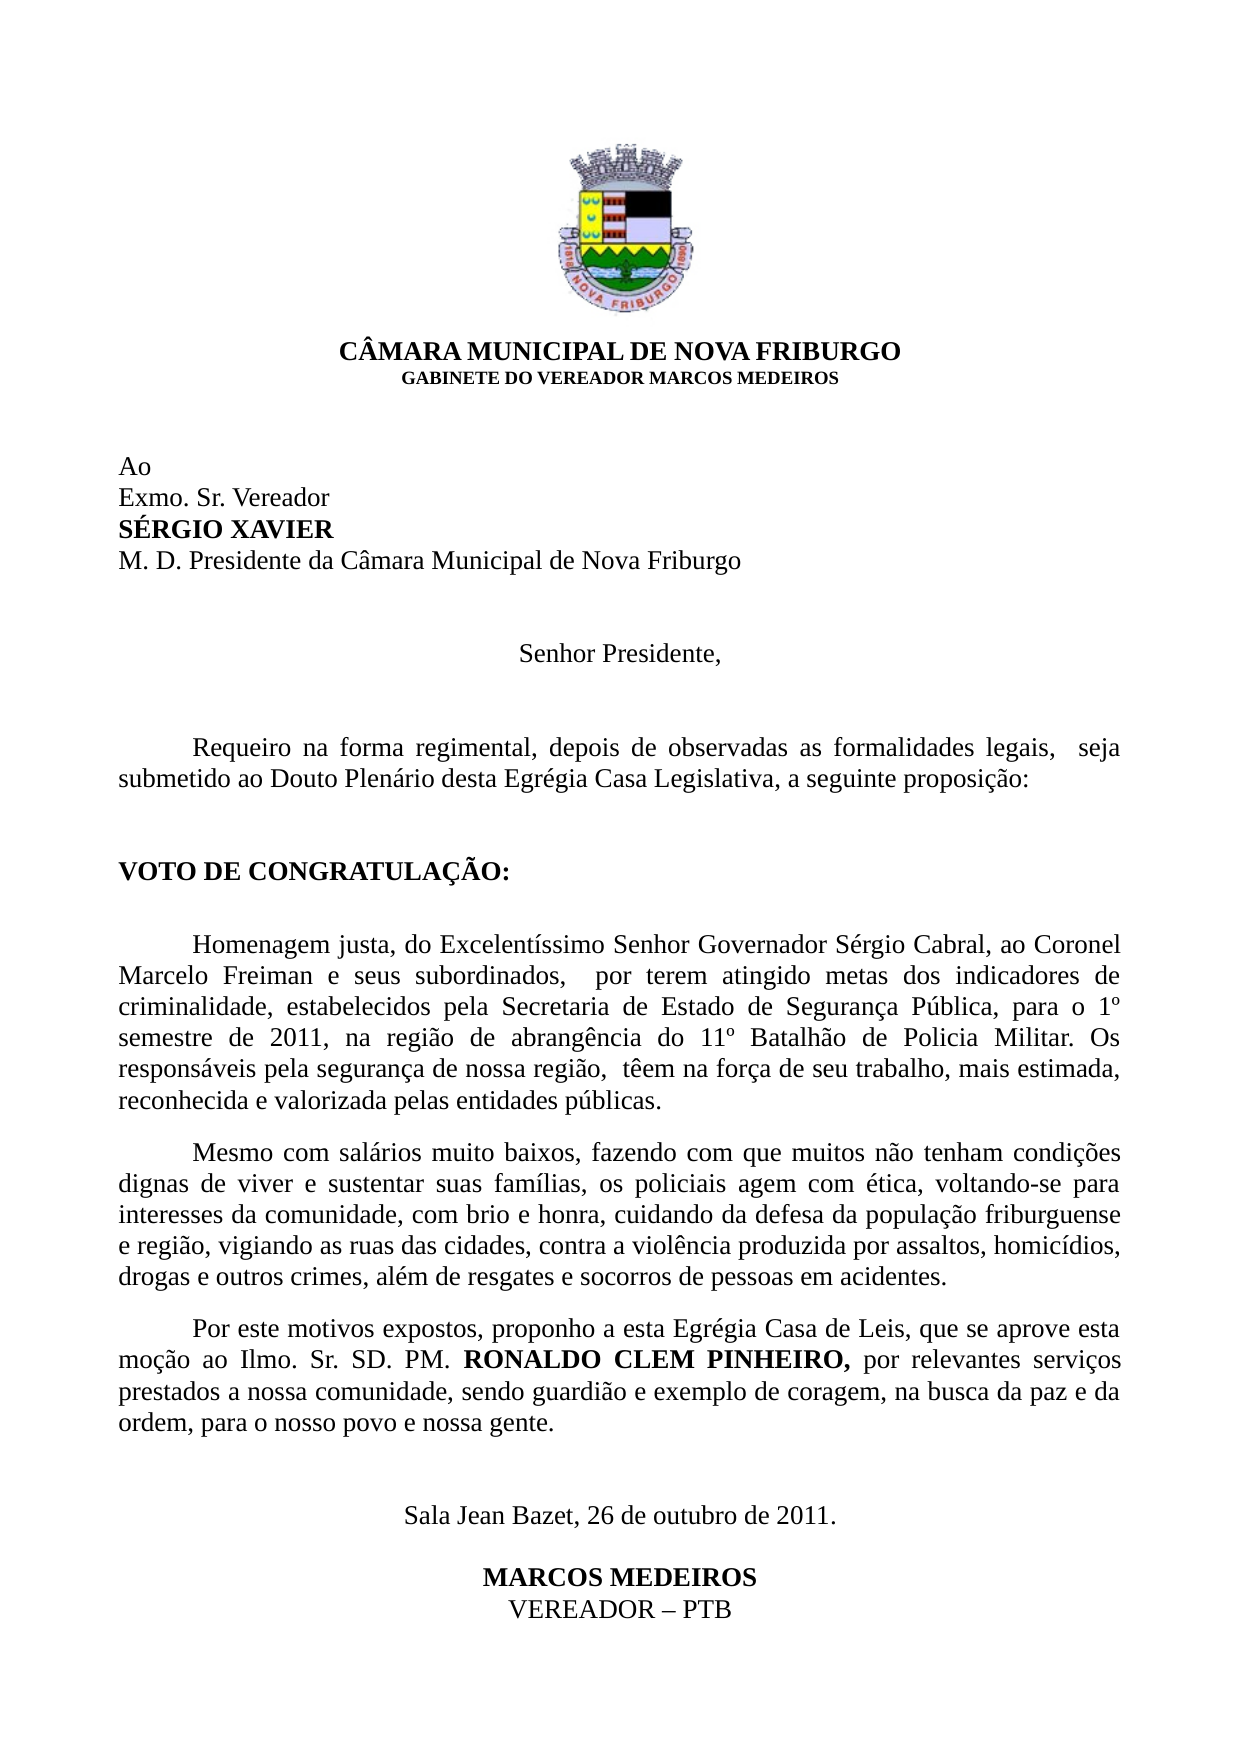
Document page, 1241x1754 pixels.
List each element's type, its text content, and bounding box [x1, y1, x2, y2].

text SÉRGIO XAVIER [118, 513, 1122, 544]
text MARCOS MEDEIROS [118, 1562, 1122, 1593]
picture [537, 127, 703, 327]
text Requeiro na forma regimental, depois de observadas as formalidades legais, seja submetido ao Douto Plenário desta Egrégia Casa Legislativa, a seguinte proposição: [118, 731, 1122, 793]
text Ao [118, 450, 1122, 482]
text CÂMARA MUNICIPAL DE NOVA FRIBURGO [118, 335, 1122, 367]
text Sala Jean Bazet, 26 de outubro de 2011. [118, 1499, 1122, 1530]
text Exmo. Sr. Vereador [118, 482, 1122, 513]
text VOTO DE CONGRATULAÇÃO: [118, 855, 1122, 886]
text Senhor Presidente, [118, 637, 1122, 668]
text Por este motivos expostos, proponho a esta Egrégia Casa de Leis, que se aprove esta moção ao Ilmo. Sr. SD. PM. RONALDO CLEM PINHEIRO, por relevantes serviços prestados a nossa comunidade, sendo guardião e exemplo de coragem, na busca da paz e da ordem, para o nosso povo e nossa gente. [118, 1312, 1122, 1437]
text Homenagem justa, do Excelentíssimo Senhor Governador Sérgio Cabral, ao Coronel Marcelo Freiman e seus subordinados, por terem atingido metas dos indicadores de criminalidade, estabelecidos pela Secretaria de Estado de Segurança Pública, para o 1º semestre de 2011, na região de abrangência do 11º Batalhão de Policia Militar. Os responsáveis pela segurança de nossa região, têem na força de seu trabalho, mais estimada, reconhecida e valorizada pelas entidades públicas. [118, 928, 1122, 1115]
text GABINETE DO VEREADOR MARCOS MEDEIROS [118, 367, 1122, 388]
list D. Presidente da Câmara Municipal de Nova Friburgo [118, 544, 1122, 575]
text Mesmo com salários muito baixos, fazendo com que muitos não tenham condições dignas de viver e sustentar suas famílias, os policiais agem com ética, voltando-se para interesses da comunidade, com brio e honra, cuidando da defesa da população friburguense e região, vigiando as ruas das cidades, contra a violência produzida por assaltos, homicídios, drogas e outros crimes, além de resgates e socorros de pessoas em acidentes. [118, 1136, 1122, 1291]
text VEREADOR – PTB [118, 1593, 1122, 1624]
